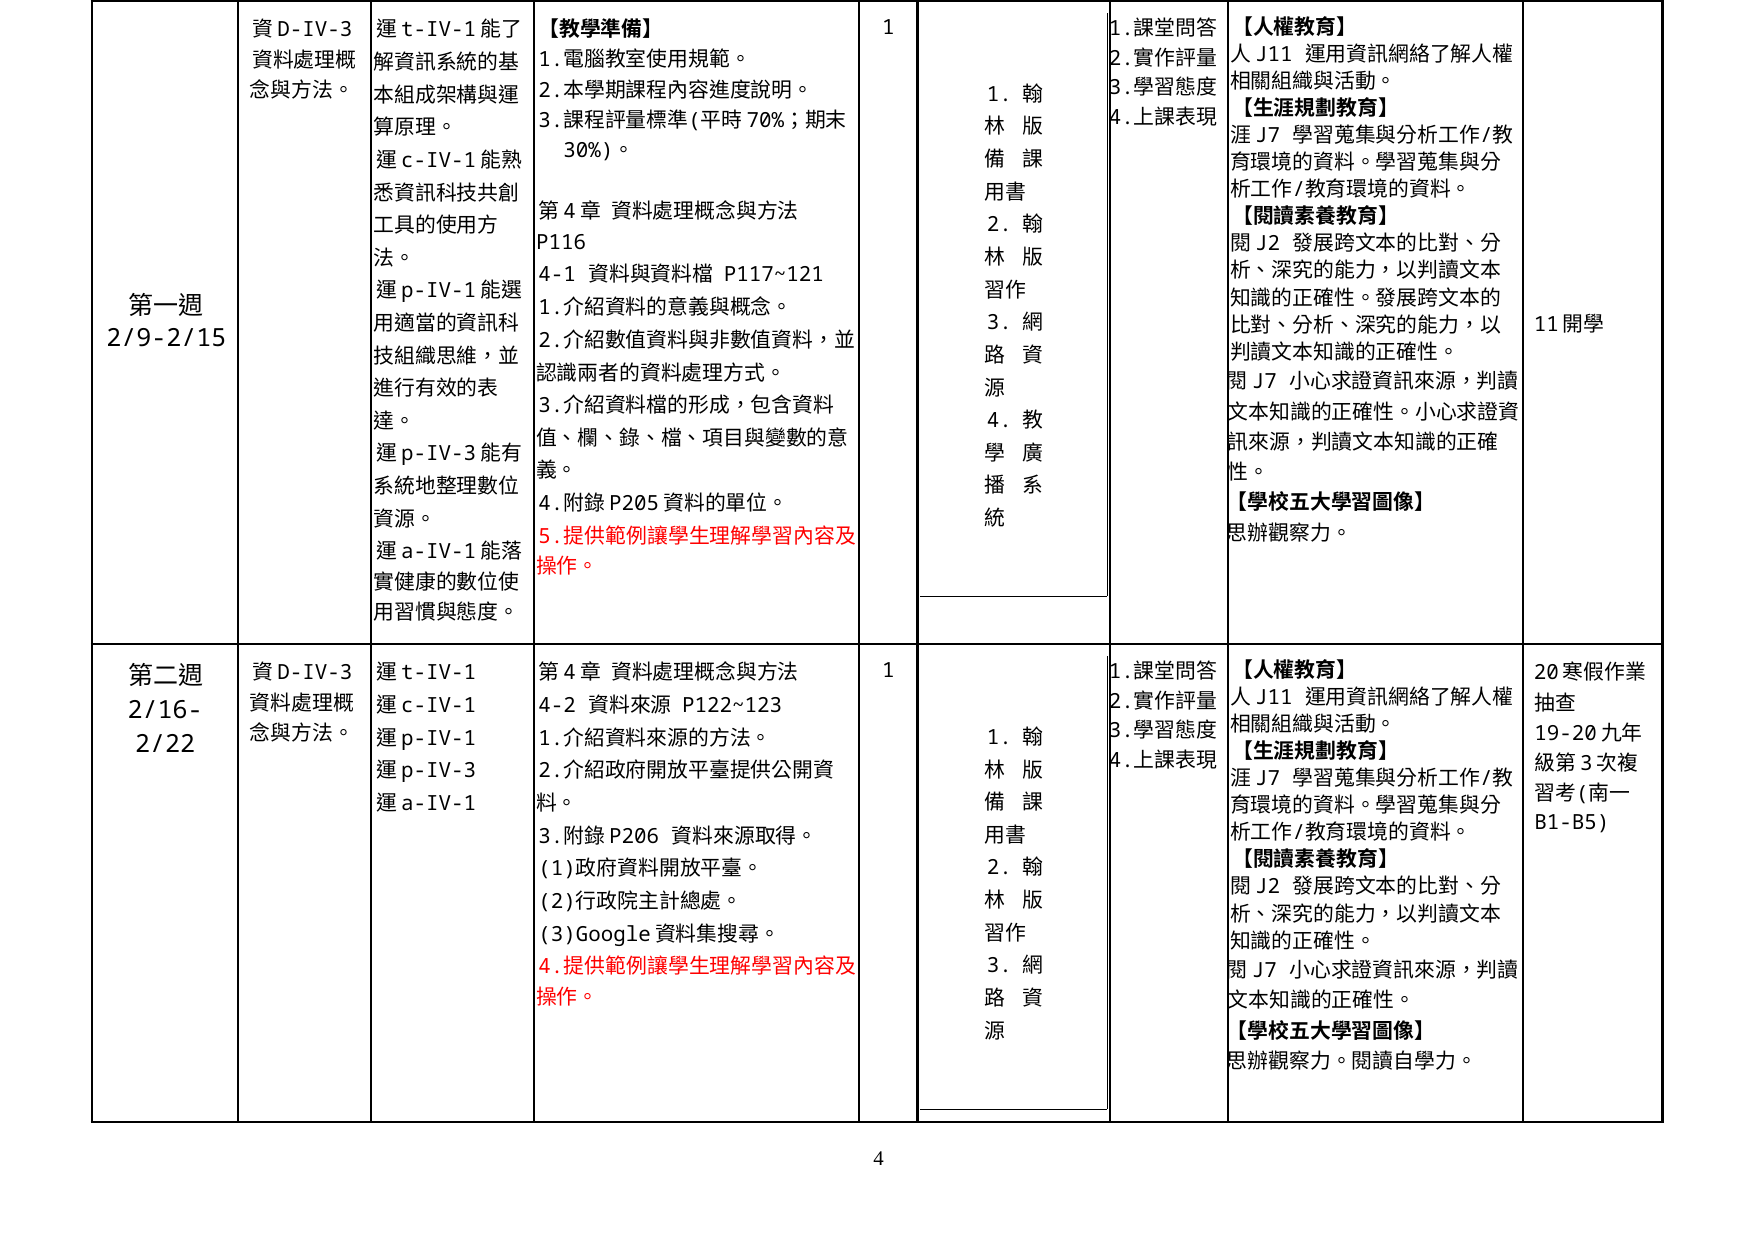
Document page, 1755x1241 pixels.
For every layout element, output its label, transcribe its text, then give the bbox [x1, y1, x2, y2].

table_cell 運t-IV-1 運c-IV-1 運p-IV-1 運p-IV-3 運a-IV-1 [372, 645, 533, 1121]
table_cell 運t-IV-1能了解資訊系統的基本組成架構與運算原理。 運c-IV-1能熟悉資訊科技共創工具的使用方法。 運p-IV-1能選用適當的資訊科技組織思維，並進行有效的表達。 運p-IV-3能有系統地整理數位資源。 運a-IV-1能落實健康的數位使用習慣與態度。 [372, 2, 533, 643]
table_cell 第一週 2/9-2/15 [93, 2, 237, 643]
table_cell 1.課堂問答 2.實作評量 3.學習態度 4.上課表現 [1111, 2, 1227, 643]
table_cell 1.翰林版備課用書 2.翰林版習作 3.網路資源 4.教學廣播系統 [919, 2, 1109, 643]
table_cell 資D-IV-3資料處理概念與方法。 [239, 645, 370, 1121]
table_cell 資D-IV-3 資料處理概念與方法。 [239, 2, 370, 643]
table_cell 第4章 資料處理概念與方法 4-2 資料來源 P122~123 1.介紹資料來源的方法。 2.介紹政府開放平臺提供公開資料。 3.附錄P206 資料來源取得。 (1)政府資料開放平臺。 (2)行政院主計總處。 (3)Google資料集搜尋。 4.提供範例讓學生理解學習內容及操作。 [535, 645, 858, 1121]
table_cell 【人權教育】 人J11 運用資訊網絡了解人權相關組織與活動。 【生涯規劃教育】 涯J7 學習蒐集與分析工作/教育環境的資料。學習蒐集與分析工作/教育環境的資料。 【閱讀素養教育】 閱J2 發展跨文本的比對、分析、深究的能力，以判讀文本知識的正確性。 閱J7 小心求證資訊來源，判讀文本知識的正確性。 【學校五大學習圖像】 思辦觀察力。閱讀自學力。 [1229, 645, 1522, 1121]
table_cell 第二週 2/16-2/22 [93, 645, 237, 1121]
table_cell 20寒假作業抽查 19-20九年級第3次複習考(南一B1-B5) [1524, 645, 1661, 1121]
table_cell 【人權教育】 人J11 運用資訊網絡了解人權相關組織與活動。 【生涯規劃教育】 涯J7 學習蒐集與分析工作/教育環境的資料。學習蒐集與分析工作/教育環境的資料。 【閱讀素養教育】 閱J2 發展跨文本的比對、分析、深究的能力，以判讀文本知識的正確性。發展跨文本的比對、分析、深究的能力，以判讀文本知識的正確性。 閱J7 小心求證資訊來源，判讀文本知識的正確性。小心求證資訊來源，判讀文本知識的正確性。 【學校五大學習圖像】 思辦觀察力。 [1229, 2, 1522, 643]
table_cell 【教學準備】 1.電腦教室使用規範。 2.本學期課程內容進度說明。 3.課程評量標準(平時70%；期末30%)。 第4章 資料處理概念與方法 P116 4-1 資料與資料檔 P117~121 1.介紹資料的意義與概念。 2.介紹數值資料與非數值資料，並認識兩者的資料處理方式。 3.介紹資料檔的形成，包含資料值、欄、錄、檔、項目與變數的意義。 4.附錄P205資料的單位。 5.提供範例讓學生理解學習內容及操作。 [535, 2, 858, 643]
table_cell 1 [860, 645, 916, 1121]
table_cell 1 [860, 2, 916, 643]
table_cell 1.課堂問答 2.實作評量 3.學習態度 4.上課表現 [1111, 645, 1227, 1121]
table_cell 11開學 [1524, 2, 1661, 643]
table_cell 1.翰林版備課用書 2.翰林版習作 3.網路資源 [919, 645, 1109, 1121]
